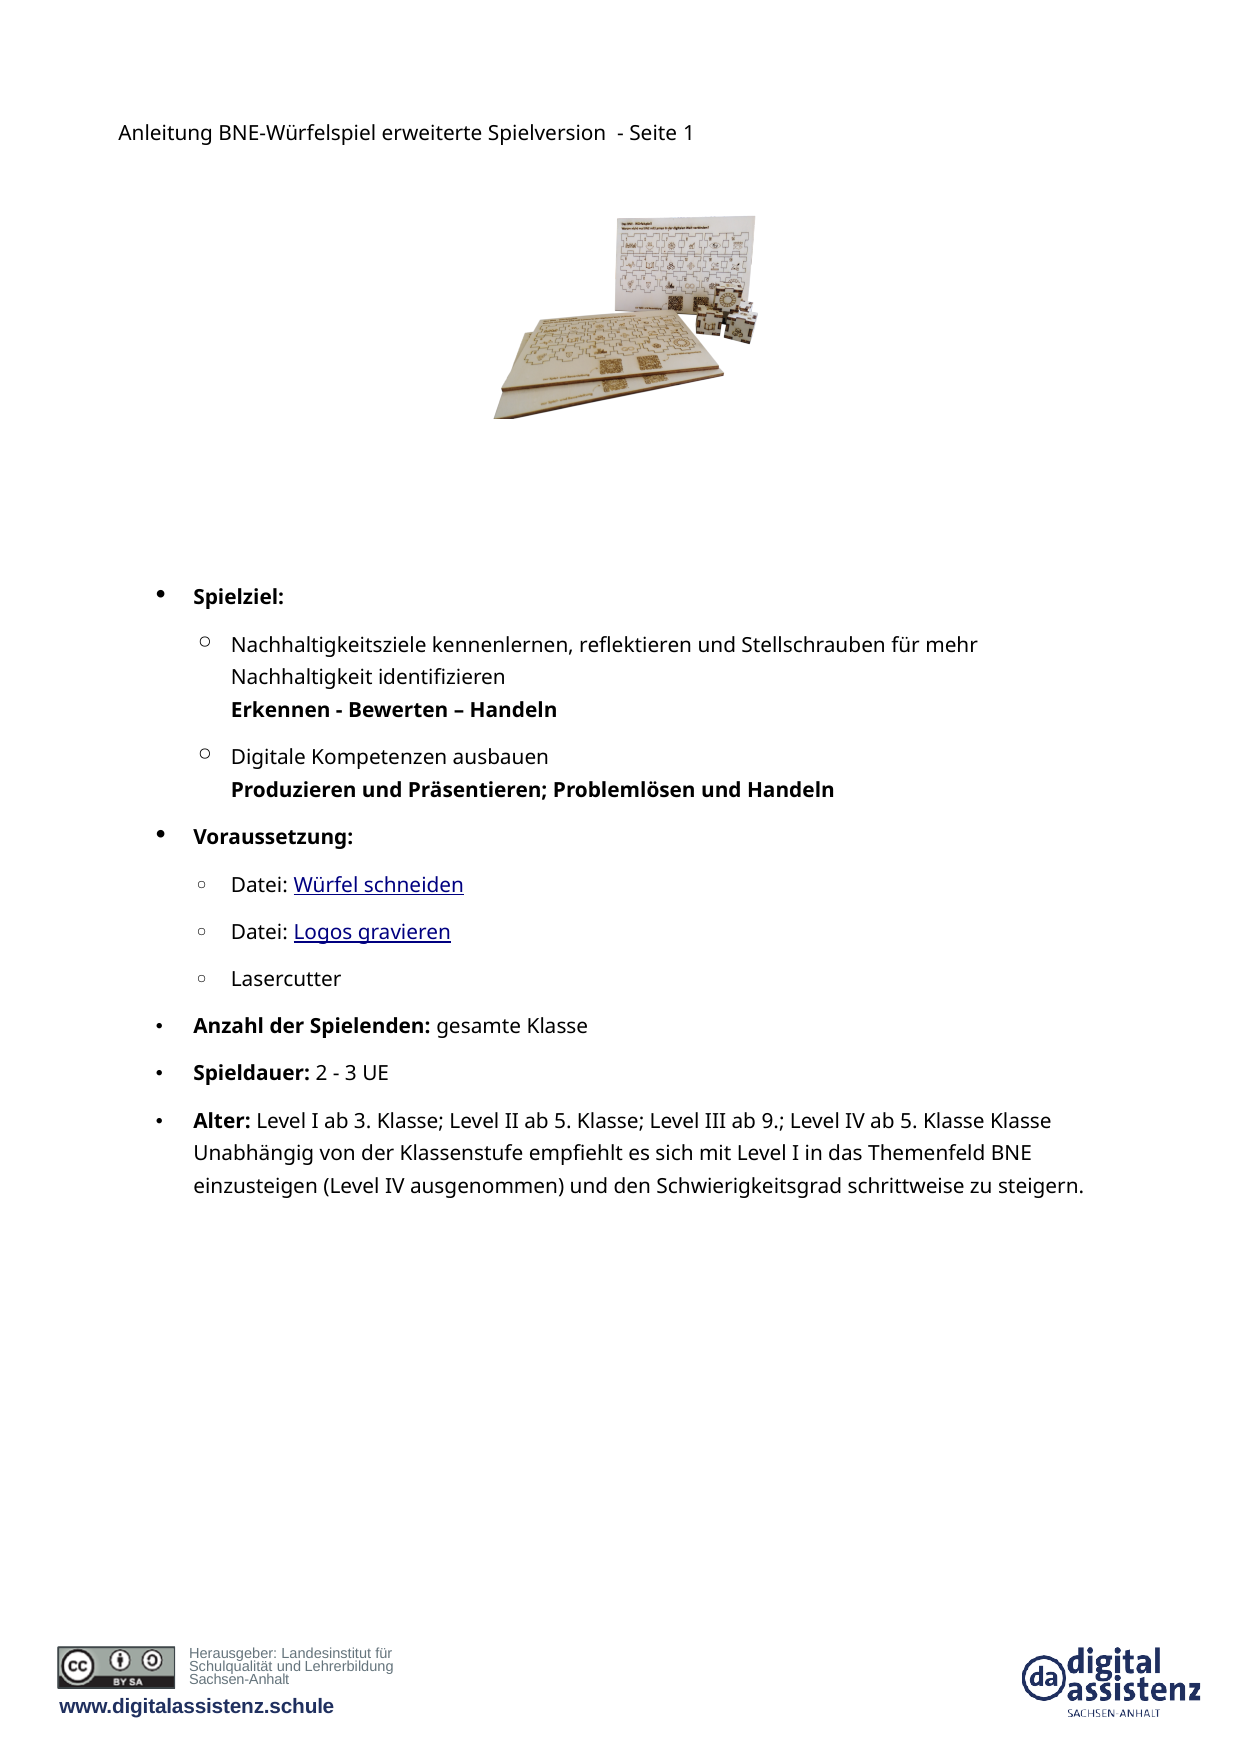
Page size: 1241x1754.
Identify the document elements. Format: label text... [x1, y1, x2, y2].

list Digitale Kompetenzen ausbauen Produzieren und Präsentieren; Problemlösen und Handeln [193, 742, 1122, 803]
list Datei: Würfel schneiden [193, 870, 1122, 898]
list Spielziel: [156, 582, 1122, 611]
list Datei: Logos gravieren [193, 917, 1122, 945]
list Anzahl der Spielenden: gesamte Klasse [156, 1011, 1122, 1040]
list Voraussetzung: [156, 822, 1122, 851]
list Lasercutter [193, 964, 1122, 993]
list Nachhaltigkeitsziele kennenlernen, reflektieren und Stellschrauben für mehr Nachhaltigkeit identifizieren Erkennen - Bewerten – Handeln [193, 630, 1122, 723]
picture [491, 208, 772, 419]
list Spieldauer: 2 - 3 UE [156, 1058, 1122, 1087]
picture [1022, 1647, 1201, 1717]
list Alter: Level I ab 3. Klasse; Level II ab 5. Klasse; Level III ab 9.; Level IV ab 5. Klasse Klasse Unabhängig von der Klassenstufe empfiehlt es sich mit Level I in das Themenfeld BNE einzusteigen (Level IV ausgenommen) und den Schwierigkeitsgrad schrittweise zu steigern. [156, 1106, 1122, 1199]
picture [57, 1646, 176, 1689]
